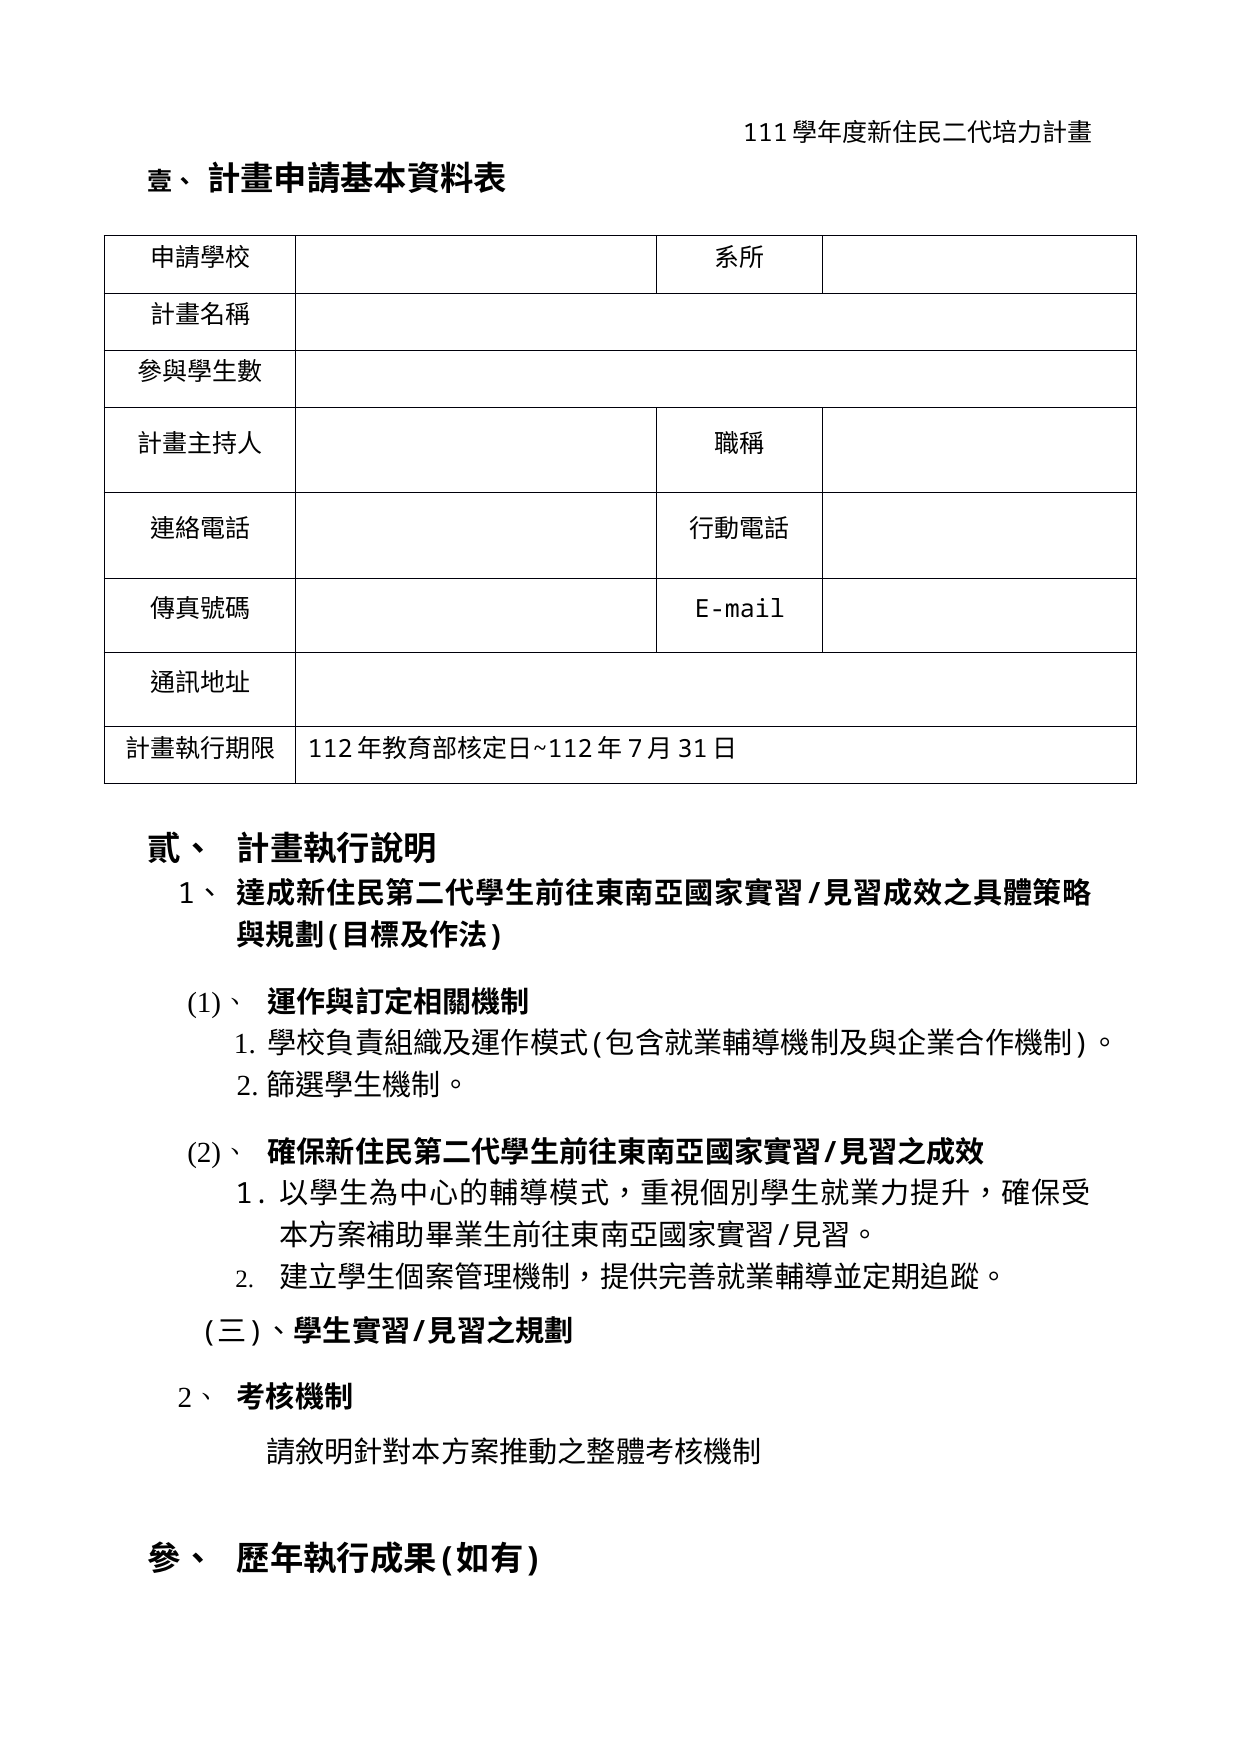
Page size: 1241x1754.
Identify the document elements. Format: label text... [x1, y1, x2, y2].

table_header 系所 [657, 236, 822, 292]
table_cell [823, 493, 1136, 578]
list 考核機制 [177, 1374, 1092, 1416]
list 學校負責組織及運作模式(包含就業輔導機制及與企業合作機制)。 [234, 1020, 1092, 1062]
table_cell 計畫名稱 [105, 294, 295, 350]
list 運作與訂定相關機制 [187, 979, 1092, 1020]
table_cell [823, 579, 1136, 652]
table_cell 連絡電話 [105, 493, 295, 578]
table_cell [296, 351, 1136, 407]
table_header 申請學校 [105, 236, 295, 292]
list 達成新住民第二代學生前往東南亞國家實習/見習成效之具體策略與規劃(目標及作法) [177, 870, 1092, 954]
list 以學生為中心的輔導模式，重視個別學生就業力提升，確保受本方案補助畢業生前往東南亞國家實習/見習。 [235, 1170, 1092, 1254]
list 計畫申請基本資料表 [148, 149, 1092, 201]
list 篩選學生機制。 [236, 1062, 1092, 1104]
list 計畫執行說明 [148, 818, 1092, 870]
table_cell 計畫執行期限 [105, 727, 295, 783]
list 歷年執行成果(如有) [148, 1537, 1092, 1579]
table_cell 計畫主持人 [105, 408, 295, 492]
table_cell E-mail [657, 579, 822, 652]
table_cell [296, 408, 656, 492]
text 請敘明針對本方案推動之整體考核機制 [262, 1429, 1092, 1470]
list 建立學生個案管理機制，提供完善就業輔導並定期追蹤。 [235, 1254, 1092, 1295]
table_cell 112年教育部核定日~112年7月31日 [296, 727, 1136, 783]
table_cell 職稱 [657, 408, 822, 492]
table_cell [296, 493, 656, 578]
table_cell [296, 294, 1136, 350]
table_cell [296, 579, 656, 652]
table_cell 參與學生數 [105, 351, 295, 407]
table_cell 行動電話 [657, 493, 822, 578]
table_header [296, 236, 656, 292]
table_header [823, 236, 1136, 292]
table_cell 傳真號碼 [105, 579, 295, 652]
table_cell [823, 408, 1136, 492]
table_cell 通訊地址 [105, 653, 295, 726]
table_cell [296, 653, 1136, 726]
text (三)、學生實習/見習之規劃 [148, 1308, 1092, 1349]
list 確保新住民第二代學生前往東南亞國家實習/見習之成效 [187, 1129, 1092, 1170]
